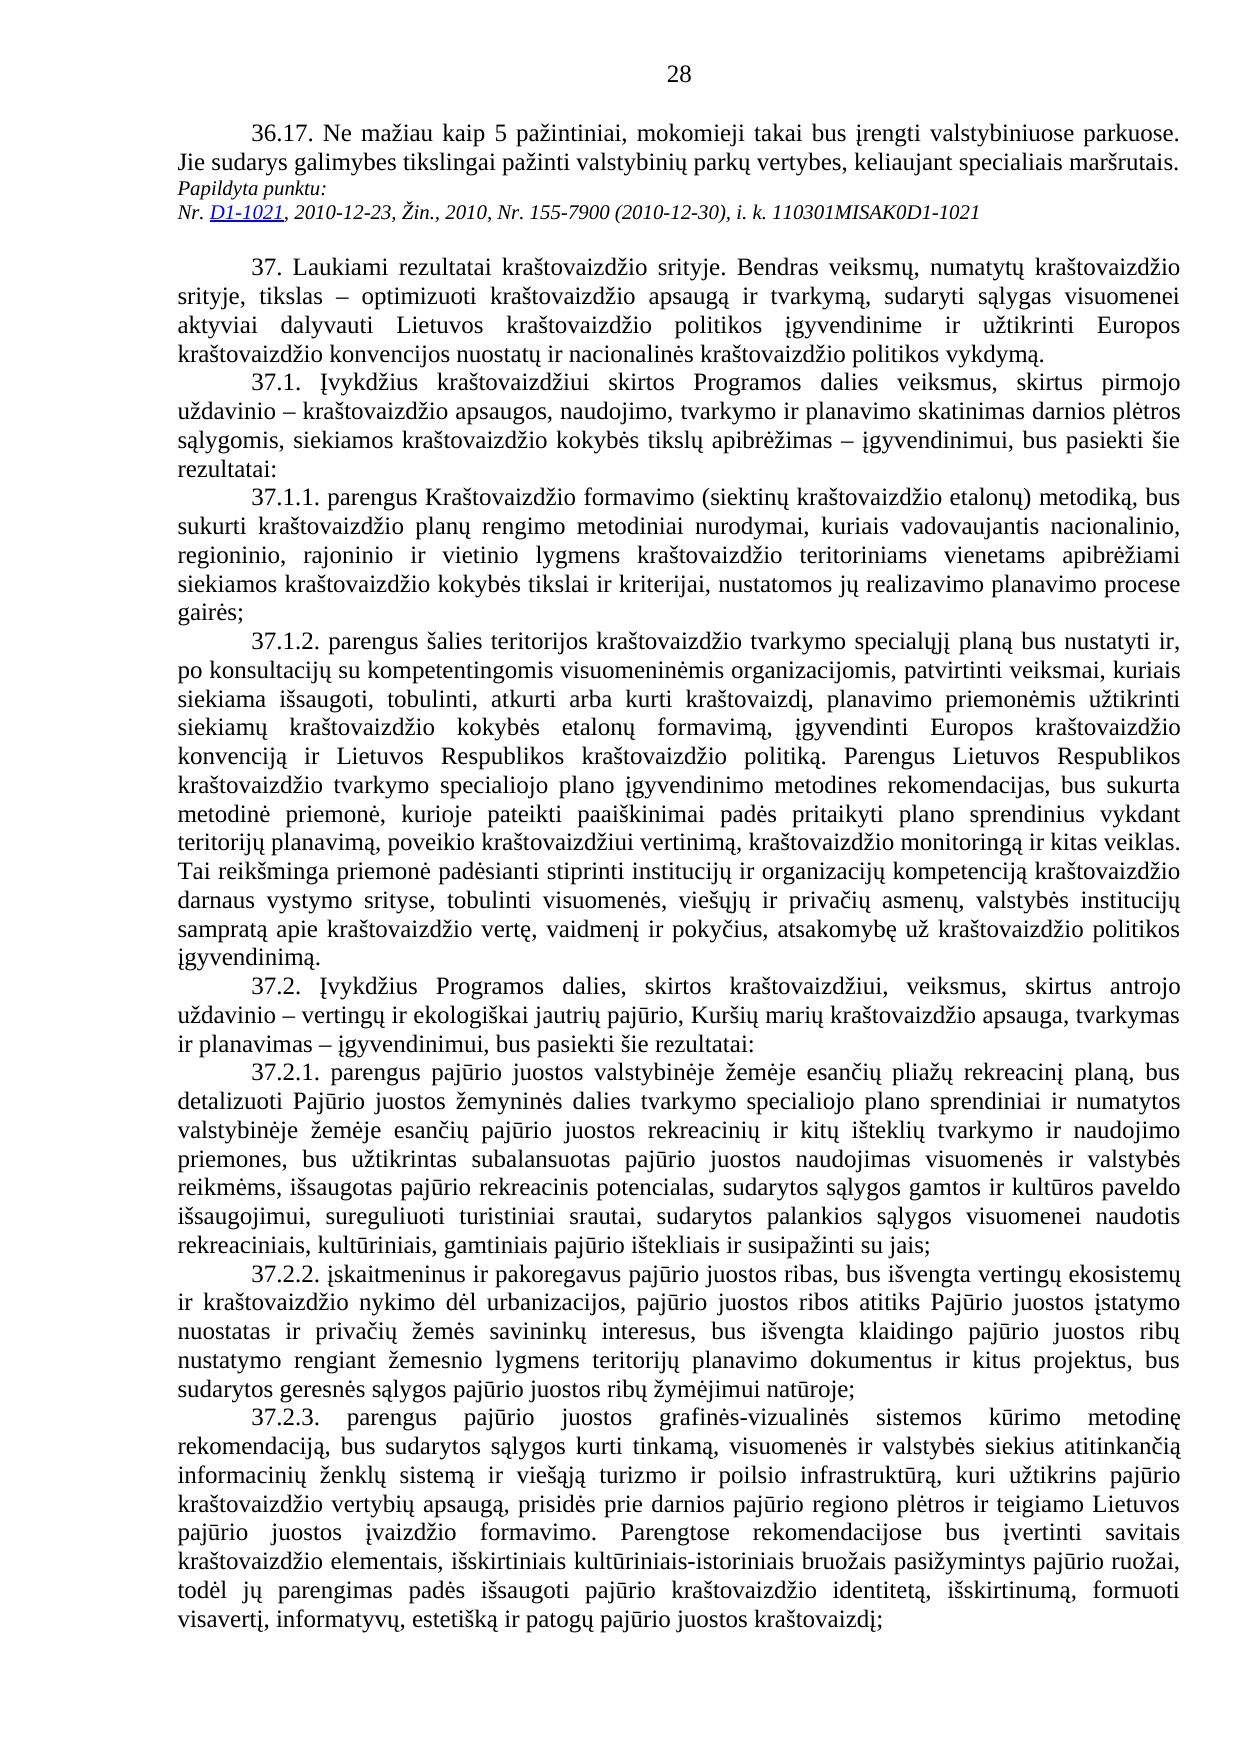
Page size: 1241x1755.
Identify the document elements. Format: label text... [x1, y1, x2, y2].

text 37.2.3. parengus pajūrio juostos grafinės-vizualinės sistemos kūrimo metodinę rekomendaciją, bus sudarytos sąlygos kurti tinkamą, visuomenės ir valstybės siekius atitinkančią informacinių ženklų sistemą ir viešąją turizmo ir poilsio infrastruktūrą, kuri užtikrins pajūrio kraštovaizdžio vertybių apsaugą, prisidės prie darnios pajūrio regiono plėtros ir teigiamo Lietuvos pajūrio juostos įvaizdžio formavimo. Parengtose rekomendacijose bus įvertinti savitais kraštovaizdžio elementais, išskirtiniais kultūriniais-istoriniais bruožais pasižymintys pajūrio ruožai, todėl jų parengimas padės išsaugoti pajūrio kraštovaizdžio identitetą, išskirtinumą, formuoti visavertį, informatyvų, estetišką ir patogų pajūrio juostos kraštovaizdį; [177, 1402, 1181, 1632]
text Papildyta punktu: [177, 176, 1181, 200]
text 37.2.2. įskaitmeninus ir pakoregavus pajūrio juostos ribas, bus išvengta vertingų ekosistemų ir kraštovaizdžio nykimo dėl urbanizacijos, pajūrio juostos ribos atitiks Pajūrio juostos įstatymo nuostatas ir privačių žemės savininkų interesus, bus išvengta klaidingo pajūrio juostos ribų nustatymo rengiant žemesnio lygmens teritorijų planavimo dokumentus ir kitus projektus, bus sudarytos geresnės sąlygos pajūrio juostos ribų žymėjimui natūroje; [177, 1259, 1181, 1402]
text 37. Laukiami rezultatai kraštovaizdžio srityje. Bendras veiksmų, numatytų kraštovaizdžio srityje, tikslas – optimizuoti kraštovaizdžio apsaugą ir tvarkymą, sudaryti sąlygas visuomenei aktyviai dalyvauti Lietuvos kraštovaizdžio politikos įgyvendinime ir užtikrinti Europos kraštovaizdžio konvencijos nuostatų ir nacionalinės kraštovaizdžio politikos vykdymą. [177, 252, 1181, 367]
text 37.2.1. parengus pajūrio juostos valstybinėje žemėje esančių pliažų rekreacinį planą, bus detalizuoti Pajūrio juostos žemyninės dalies tvarkymo specialiojo plano sprendiniai ir numatytos valstybinėje žemėje esančių pajūrio juostos rekreacinių ir kitų išteklių tvarkymo ir naudojimo priemones, bus užtikrintas subalansuotas pajūrio juostos naudojimas visuomenės ir valstybės reikmėms, išsaugotas pajūrio rekreacinis potencialas, sudarytos sąlygos gamtos ir kultūros paveldo išsaugojimui, sureguliuoti turistiniai srautai, sudarytos palankios sąlygos visuomenei naudotis rekreaciniais, kultūriniais, gamtiniais pajūrio ištekliais ir susipažinti su jais; [177, 1057, 1181, 1259]
text 37.1.1. parengus Kraštovaizdžio formavimo (siektinų kraštovaizdžio etalonų) metodiką, bus sukurti kraštovaizdžio planų rengimo metodiniai nurodymai, kuriais vadovaujantis nacionalinio, regioninio, rajoninio ir vietinio lygmens kraštovaizdžio teritoriniams vienetams apibrėžiami siekiamos kraštovaizdžio kokybės tikslai ir kriterijai, nustatomos jų realizavimo planavimo procese gairės; [177, 482, 1181, 626]
text 37.1. Įvykdžius kraštovaizdžiui skirtos Programos dalies veiksmus, skirtus pirmojo uždavinio – kraštovaizdžio apsaugos, naudojimo, tvarkymo ir planavimo skatinimas darnios plėtros sąlygomis, siekiamos kraštovaizdžio kokybės tikslų apibrėžimas – įgyvendinimui, bus pasiekti šie rezultatai: [177, 367, 1181, 482]
text 37.2. Įvykdžius Programos dalies, skirtos kraštovaizdžiui, veiksmus, skirtus antrojo uždavinio – vertingų ir ekologiškai jautrių pajūrio, Kuršių marių kraštovaizdžio apsauga, tvarkymas ir planavimas – įgyvendinimui, bus pasiekti šie rezultatai: [177, 971, 1181, 1057]
text 37.1.2. parengus šalies teritorijos kraštovaizdžio tvarkymo specialųjį planą bus nustatyti ir, po konsultacijų su kompetentingomis visuomeninėmis organizacijomis, patvirtinti veiksmai, kuriais siekiama išsaugoti, tobulinti, atkurti arba kurti kraštovaizdį, planavimo priemonėmis užtikrinti siekiamų kraštovaizdžio kokybės etalonų formavimą, įgyvendinti Europos kraštovaizdžio konvenciją ir Lietuvos Respublikos kraštovaizdžio politiką. Parengus Lietuvos Respublikos kraštovaizdžio tvarkymo specialiojo plano įgyvendinimo metodines rekomendacijas, bus sukurta metodinė priemonė, kurioje pateikti paaiškinimai padės pritaikyti plano sprendinius vykdant teritorijų planavimą, poveikio kraštovaizdžiui vertinimą, kraštovaizdžio monitoringą ir kitas veiklas. Tai reikšminga priemonė padėsianti stiprinti institucijų ir organizacijų kompetenciją kraštovaizdžio darnaus vystymo srityse, tobulinti visuomenės, viešųjų ir privačių asmenų, valstybės institucijų sampratą apie kraštovaizdžio vertę, vaidmenį ir pokyčius, atsakomybę už kraštovaizdžio politikos įgyvendinimą. [177, 626, 1181, 971]
text 36.17. Ne mažiau kaip 5 pažintiniai, mokomieji takai bus įrengti valstybiniuose parkuose. Jie sudarys galimybes tikslingai pažinti valstybinių parkų vertybes, keliaujant specialiais maršrutais. [177, 118, 1181, 176]
text Nr. D1-1021, 2010-12-23, Žin., 2010, Nr. 155-7900 (2010-12-30), i. k. 110301MISAK0D1-1021 [177, 200, 1181, 224]
